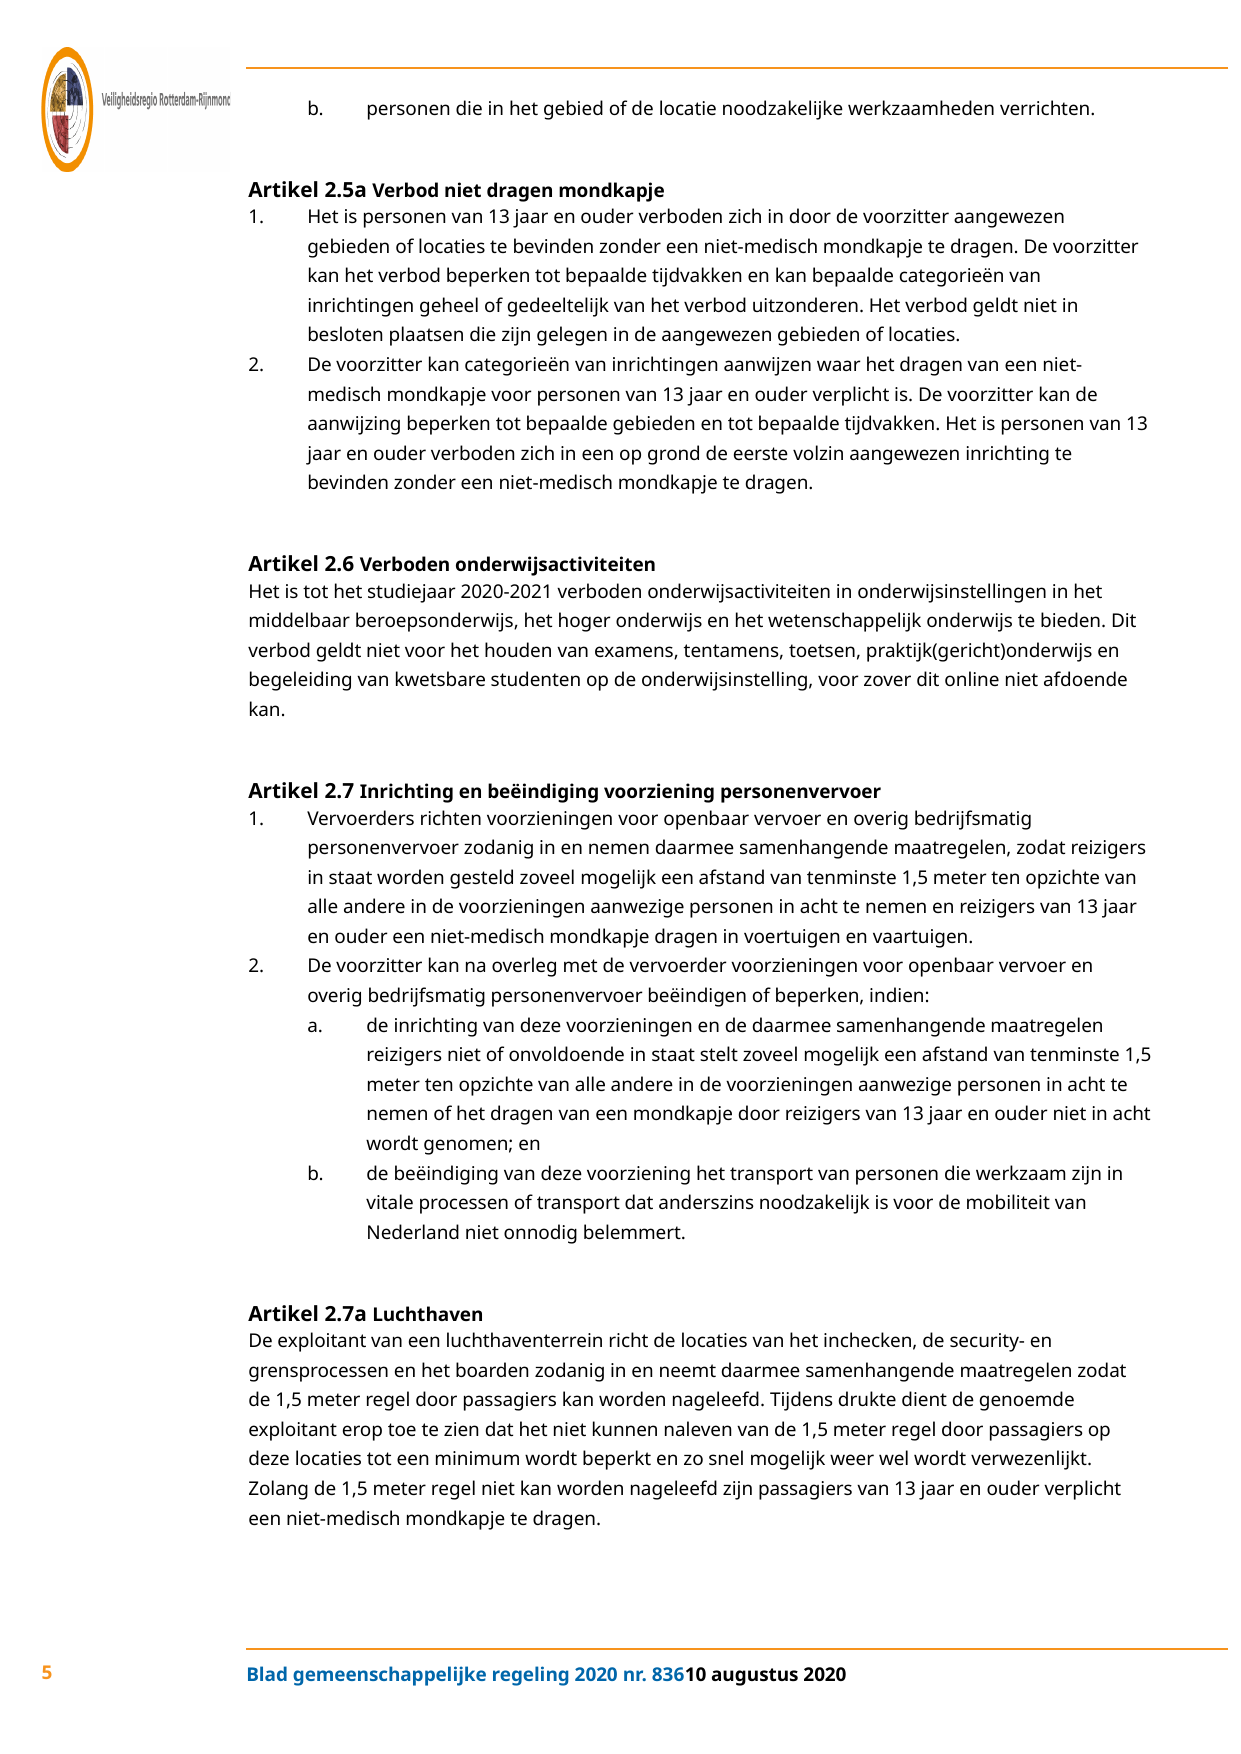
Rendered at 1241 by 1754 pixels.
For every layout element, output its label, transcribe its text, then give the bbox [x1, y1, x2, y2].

list De voorzitter kan categorieën van inrichtingen aanwijzen waar het dragen van een niet-medisch mondkapje voor personen van 13 jaar en ouder verplicht is. De voorzitter kan de aanwijzing beperken tot bepaalde gebieden en tot bepaalde tijdvakken. Het is personen van 13 jaar en ouder verboden zich in een op grond de eerste volzin aangewezen inrichting te bevinden zonder een niet-medisch mondkapje te dragen. [248, 351, 1152, 495]
text Artikel 2.7a Luchthaven [248, 1299, 1152, 1327]
list Het is personen van 13 jaar en ouder verboden zich in door de voorzitter aangewezen gebieden of locaties te bevinden zonder een niet-medisch mondkapje te dragen. De voorzitter kan het verbod beperken tot bepaalde tijdvakken en kan bepaalde categorieën van inrichtingen geheel of gedeeltelijk van het verbod uitzonderen. Het verbod geldt niet in besloten plaatsen die zijn gelegen in de aangewezen gebieden of locaties. [248, 203, 1152, 347]
text Artikel 2.5a Verbod niet dragen mondkapje [248, 175, 1152, 203]
text De exploitant van een luchthaventerrein richt de locaties van het inchecken, de security- en grensprocessen en het boarden zodanig in en neemt daarmee samenhangende maatregelen zodat de 1,5 meter regel door passagiers kan worden nageleefd. Tijdens drukte dient de genoemde exploitant erop toe te zien dat het niet kunnen naleven van de 1,5 meter regel door passagiers op deze locaties tot een minimum wordt beperkt en zo snel mogelijk weer wel wordt verwezenlijkt. Zolang de 1,5 meter regel niet kan worden nageleefd zijn passagiers van 13 jaar en ouder verplicht een niet-medisch mondkapje te dragen. [248, 1327, 1152, 1531]
text Artikel 2.6 Verboden onderwijsactiviteiten [248, 549, 1152, 578]
list Vervoerders richten voorzieningen voor openbaar vervoer en overig bedrijfsmatig personenvervoer zodanig in en nemen daarmee samenhangende maatregelen, zodat reizigers in staat worden gesteld zoveel mogelijk een afstand van tenminste 1,5 meter ten opzichte van alle andere in de voorzieningen aanwezige personen in acht te nemen en reizigers van 13 jaar en ouder een niet-medisch mondkapje dragen in voertuigen en vaartuigen. [248, 805, 1152, 949]
text Artikel 2.7 Inrichting en beëindiging voorziening personenvervoer [248, 776, 1152, 805]
list de inrichting van deze voorzieningen en de daarmee samenhangende maatregelen reizigers niet of onvoldoende in staat stelt zoveel mogelijk een afstand van tenminste 1,5 meter ten opzichte van alle andere in de voorzieningen aanwezige personen in acht te nemen of het dragen van een mondkapje door reizigers van 13 jaar en ouder niet in acht wordt genomen; en [307, 1012, 1152, 1156]
text Het is tot het studiejaar 2020-2021 verboden onderwijsactiviteiten in onderwijsinstellingen in het middelbaar beroepsonderwijs, het hoger onderwijs en het wetenschappelijk onderwijs te bieden. Dit verbod geldt niet voor het houden van examens, tentamens, toetsen, praktijk(gericht)onderwijs en begeleiding van kwetsbare studenten op de onderwijsinstelling, voor zover dit online niet afdoende kan. [248, 578, 1152, 722]
list de beëindiging van deze voorziening het transport van personen die werkzaam zijn in vitale processen of transport dat anderszins noodzakelijk is voor de mobiliteit van Nederland niet onnodig belemmert. [307, 1160, 1152, 1244]
picture [41, 47, 231, 172]
list personen die in het gebied of de locatie noodzakelijke werkzaamheden verrichten. [307, 95, 1152, 121]
list De voorzitter kan na overleg met de vervoerder voorzieningen voor openbaar vervoer en overig bedrijfsmatig personenvervoer beëindigen of beperken, indien: [248, 953, 1152, 1008]
